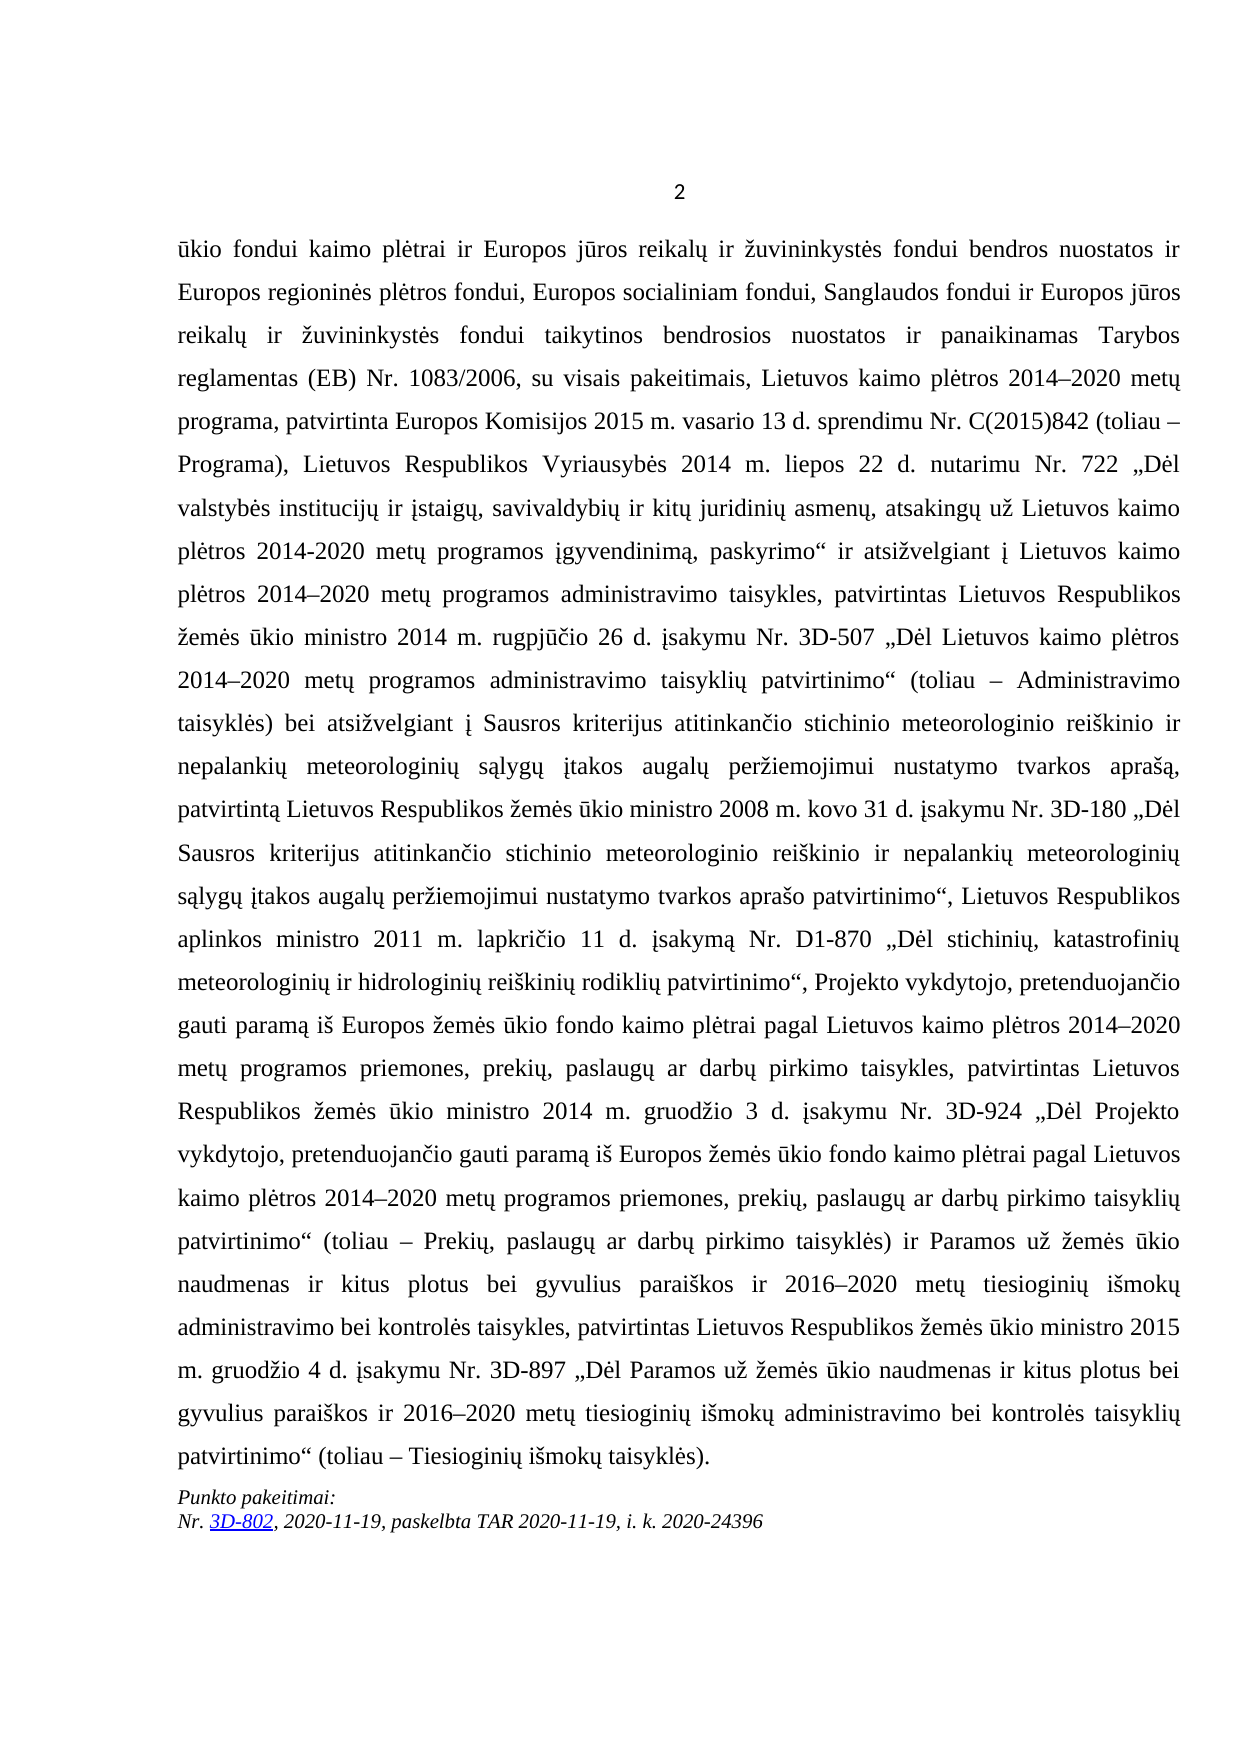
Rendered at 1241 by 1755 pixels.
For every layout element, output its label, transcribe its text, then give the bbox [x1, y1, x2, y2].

text ūkio fondui kaimo plėtrai ir Europos jūros reikalų ir žuvininkystės fondui bendros nuostatos ir Europos regioninės plėtros fondui, Europos socialiniam fondui, Sanglaudos fondui ir Europos jūros reikalų ir žuvininkystės fondui taikytinos bendrosios nuostatos ir panaikinamas Tarybos reglamentas (EB) Nr. 1083/2006, su visais pakeitimais, Lietuvos kaimo plėtros 2014–2020 metų programa, patvirtinta Europos Komisijos 2015 m. vasario 13 d. sprendimu Nr. C(2015)842 (toliau – Programa), Lietuvos Respublikos Vyriausybės 2014 m. liepos 22 d. nutarimu Nr. 722 „Dėl valstybės institucijų ir įstaigų, savivaldybių ir kitų juridinių asmenų, atsakingų už Lietuvos kaimo plėtros 2014-2020 metų programos įgyvendinimą, paskyrimo“ ir atsižvelgiant į Lietuvos kaimo plėtros 2014–2020 metų programos administravimo taisykles, patvirtintas Lietuvos Respublikos žemės ūkio ministro 2014 m. rugpjūčio 26 d. įsakymu Nr. 3D-507 „Dėl Lietuvos kaimo plėtros 2014–2020 metų programos administravimo taisyklių patvirtinimo“ (toliau – Administravimo taisyklės) bei atsižvelgiant į Sausros kriterijus atitinkančio stichinio meteorologinio reiškinio ir nepalankių meteorologinių sąlygų įtakos augalų peržiemojimui nustatymo tvarkos aprašą, patvirtintą Lietuvos Respublikos žemės ūkio ministro 2008 m. kovo 31 d. įsakymu Nr. 3D-180 „Dėl Sausros kriterijus atitinkančio stichinio meteorologinio reiškinio ir nepalankių meteorologinių sąlygų įtakos augalų peržiemojimui nustatymo tvarkos aprašo patvirtinimo“, Lietuvos Respublikos aplinkos ministro 2011 m. lapkričio 11 d. įsakymą Nr. D1-870 „Dėl stichinių, katastrofinių meteorologinių ir hidrologinių reiškinių rodiklių patvirtinimo“, Projekto vykdytojo, pretenduojančio gauti paramą iš Europos žemės ūkio fondo kaimo plėtrai pagal Lietuvos kaimo plėtros 2014–2020 metų programos priemones, prekių, paslaugų ar darbų pirkimo taisykles, patvirtintas Lietuvos Respublikos žemės ūkio ministro 2014 m. gruodžio 3 d. įsakymu Nr. 3D-924 „Dėl Projekto vykdytojo, pretenduojančio gauti paramą iš Europos žemės ūkio fondo kaimo plėtrai pagal Lietuvos kaimo plėtros 2014–2020 metų programos priemones, prekių, paslaugų ar darbų pirkimo taisyklių patvirtinimo“ (toliau – Prekių, paslaugų ar darbų pirkimo taisyklės) ir Paramos už žemės ūkio naudmenas ir kitus plotus bei gyvulius paraiškos ir 2016–2020 metų tiesioginių išmokų administravimo bei kontrolės taisykles, patvirtintas Lietuvos Respublikos žemės ūkio ministro 2015 m. gruodžio 4 d. įsakymu Nr. 3D-897 „Dėl Paramos už žemės ūkio naudmenas ir kitus plotus bei gyvulius paraiškos ir 2016–2020 metų tiesioginių išmokų administravimo bei kontrolės taisyklių patvirtinimo“ (toliau – Tiesioginių išmokų taisyklės). [177, 234, 1181, 1470]
text Punkto pakeitimai: [177, 1484, 1181, 1509]
text Nr. 3D-802, 2020-11-19, paskelbta TAR 2020-11-19, i. k. 2020-24396 [177, 1509, 1181, 1533]
